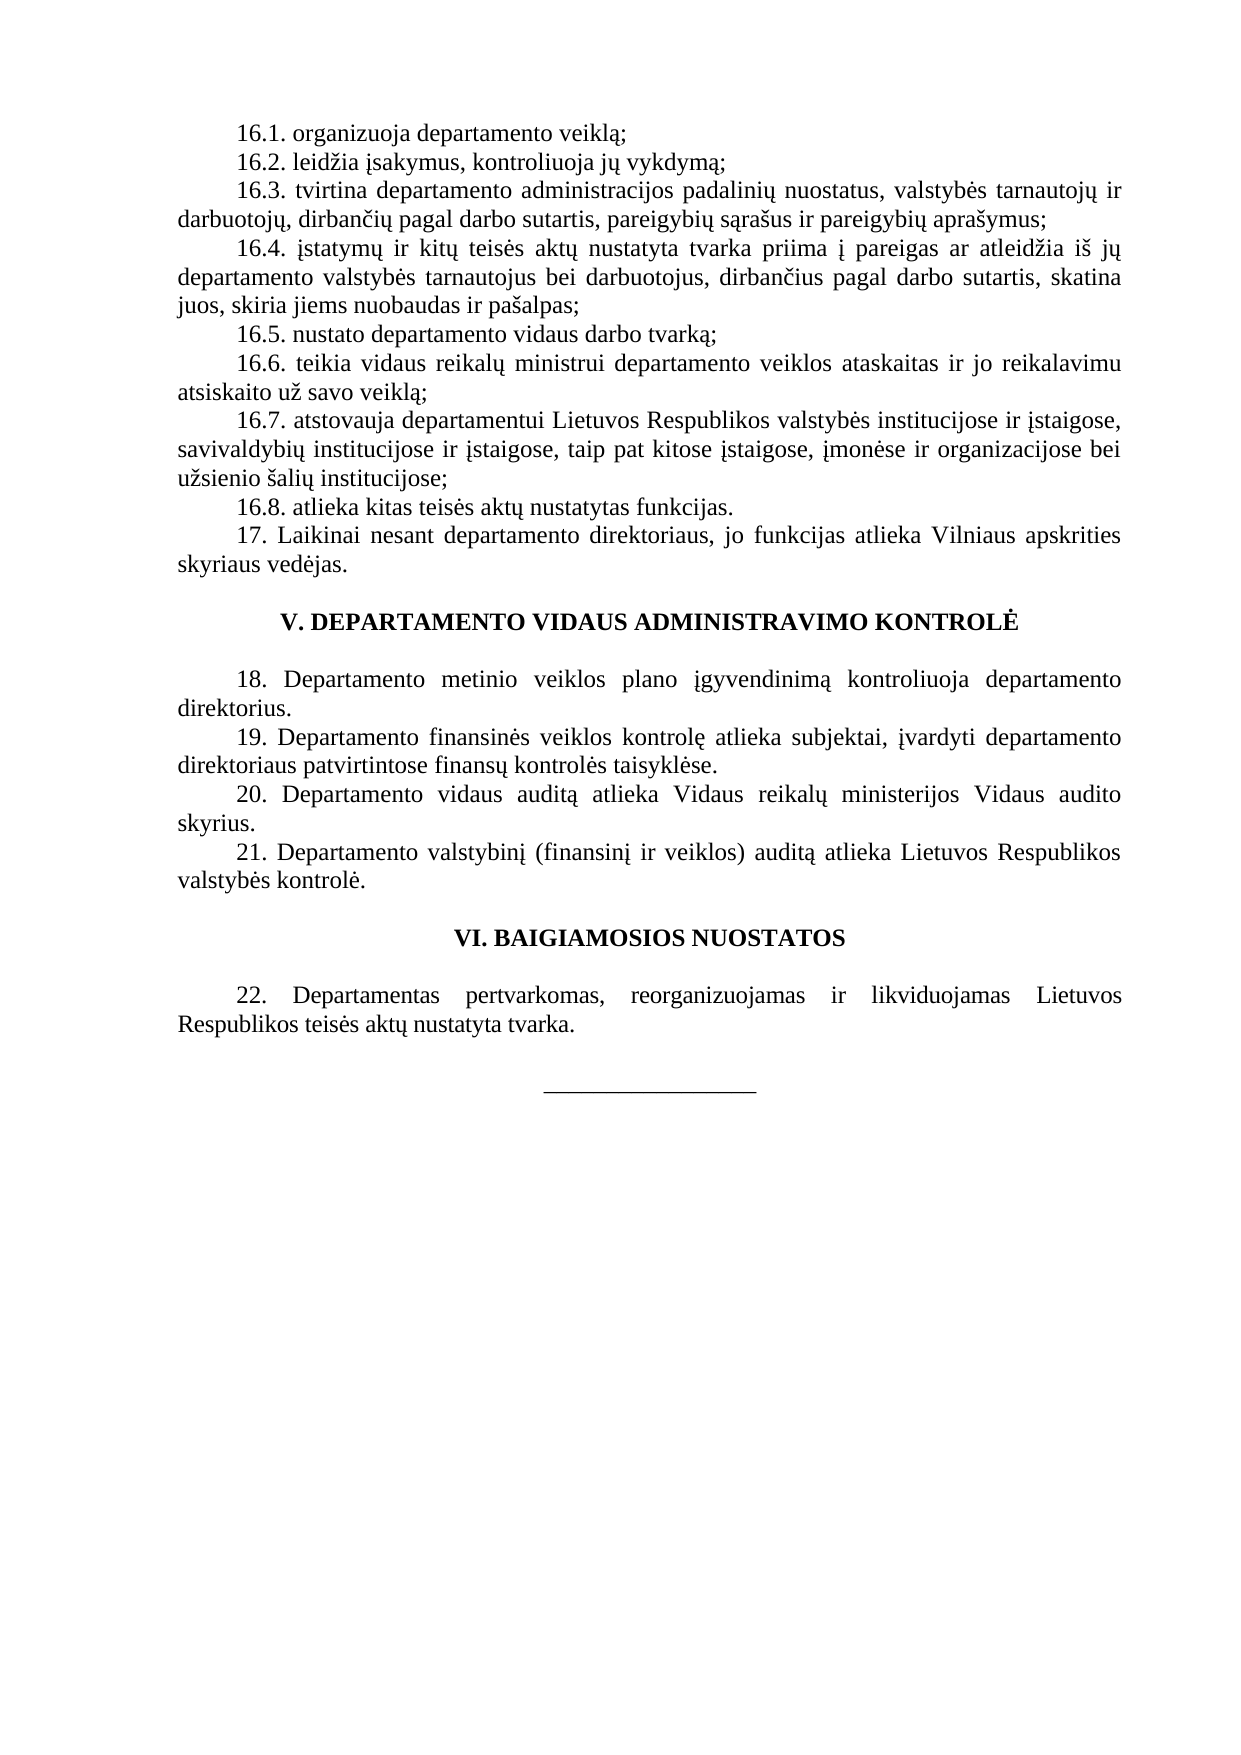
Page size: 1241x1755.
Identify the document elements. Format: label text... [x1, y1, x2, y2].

text 21. Departamento valstybinį (finansinį ir veiklos) auditą atlieka Lietuvos Respublikos valstybės kontrolė. [177, 837, 1122, 894]
text 16.1. organizuoja departamento veiklą; [177, 118, 1122, 147]
text 16.3. tvirtina departamento administracijos padalinių nuostatus, valstybės tarnautojų ir darbuotojų, dirbančių pagal darbo sutartis, pareigybių sąrašus ir pareigybių aprašymus; [177, 176, 1122, 233]
text 18. Departamento metinio veiklos plano įgyvendinimą kontroliuoja departamento direktorius. [177, 664, 1122, 722]
text V. DEPARTAMENTO VIDAUS ADMINISTRAVIMO KONTROLĖ [177, 607, 1122, 636]
text 16.2. leidžia įsakymus, kontroliuoja jų vykdymą; [177, 147, 1122, 176]
text 16.8. atlieka kitas teisės aktų nustatytas funkcijas. [177, 492, 1122, 521]
text 22. Departamentas pertvarkomas, reorganizuojamas ir likviduojamas Lietuvos Respublikos teisės aktų nustatyta tvarka. [177, 981, 1122, 1038]
text 16.6. teikia vidaus reikalų ministrui departamento veiklos ataskaitas ir jo reikalavimu atsiskaito už savo veiklą; [177, 348, 1122, 406]
text 19. Departamento finansinės veiklos kontrolę atlieka subjektai, įvardyti departamento direktoriaus patvirtintose finansų kontrolės taisyklėse. [177, 722, 1122, 779]
text 17. Laikinai nesant departamento direktoriaus, jo funkcijas atlieka Vilniaus apskrities skyriaus vedėjas. [177, 521, 1122, 578]
text _________________ [177, 1067, 1122, 1096]
text 16.4. įstatymų ir kitų teisės aktų nustatyta tvarka priima į pareigas ar atleidžia iš jų departamento valstybės tarnautojus bei darbuotojus, dirbančius pagal darbo sutartis, skatina juos, skiria jiems nuobaudas ir pašalpas; [177, 233, 1122, 319]
text 20. Departamento vidaus auditą atlieka Vidaus reikalų ministerijos Vidaus audito skyrius. [177, 779, 1122, 837]
text 16.5. nustato departamento vidaus darbo tvarką; [177, 319, 1122, 348]
text 16.7. atstovauja departamentui Lietuvos Respublikos valstybės institucijose ir įstaigose, savivaldybių institucijose ir įstaigose, taip pat kitose įstaigose, įmonėse ir organizacijose bei užsienio šalių institucijose; [177, 406, 1122, 492]
text VI. BAIGIAMOSIOS NUOSTATOS [177, 923, 1122, 952]
